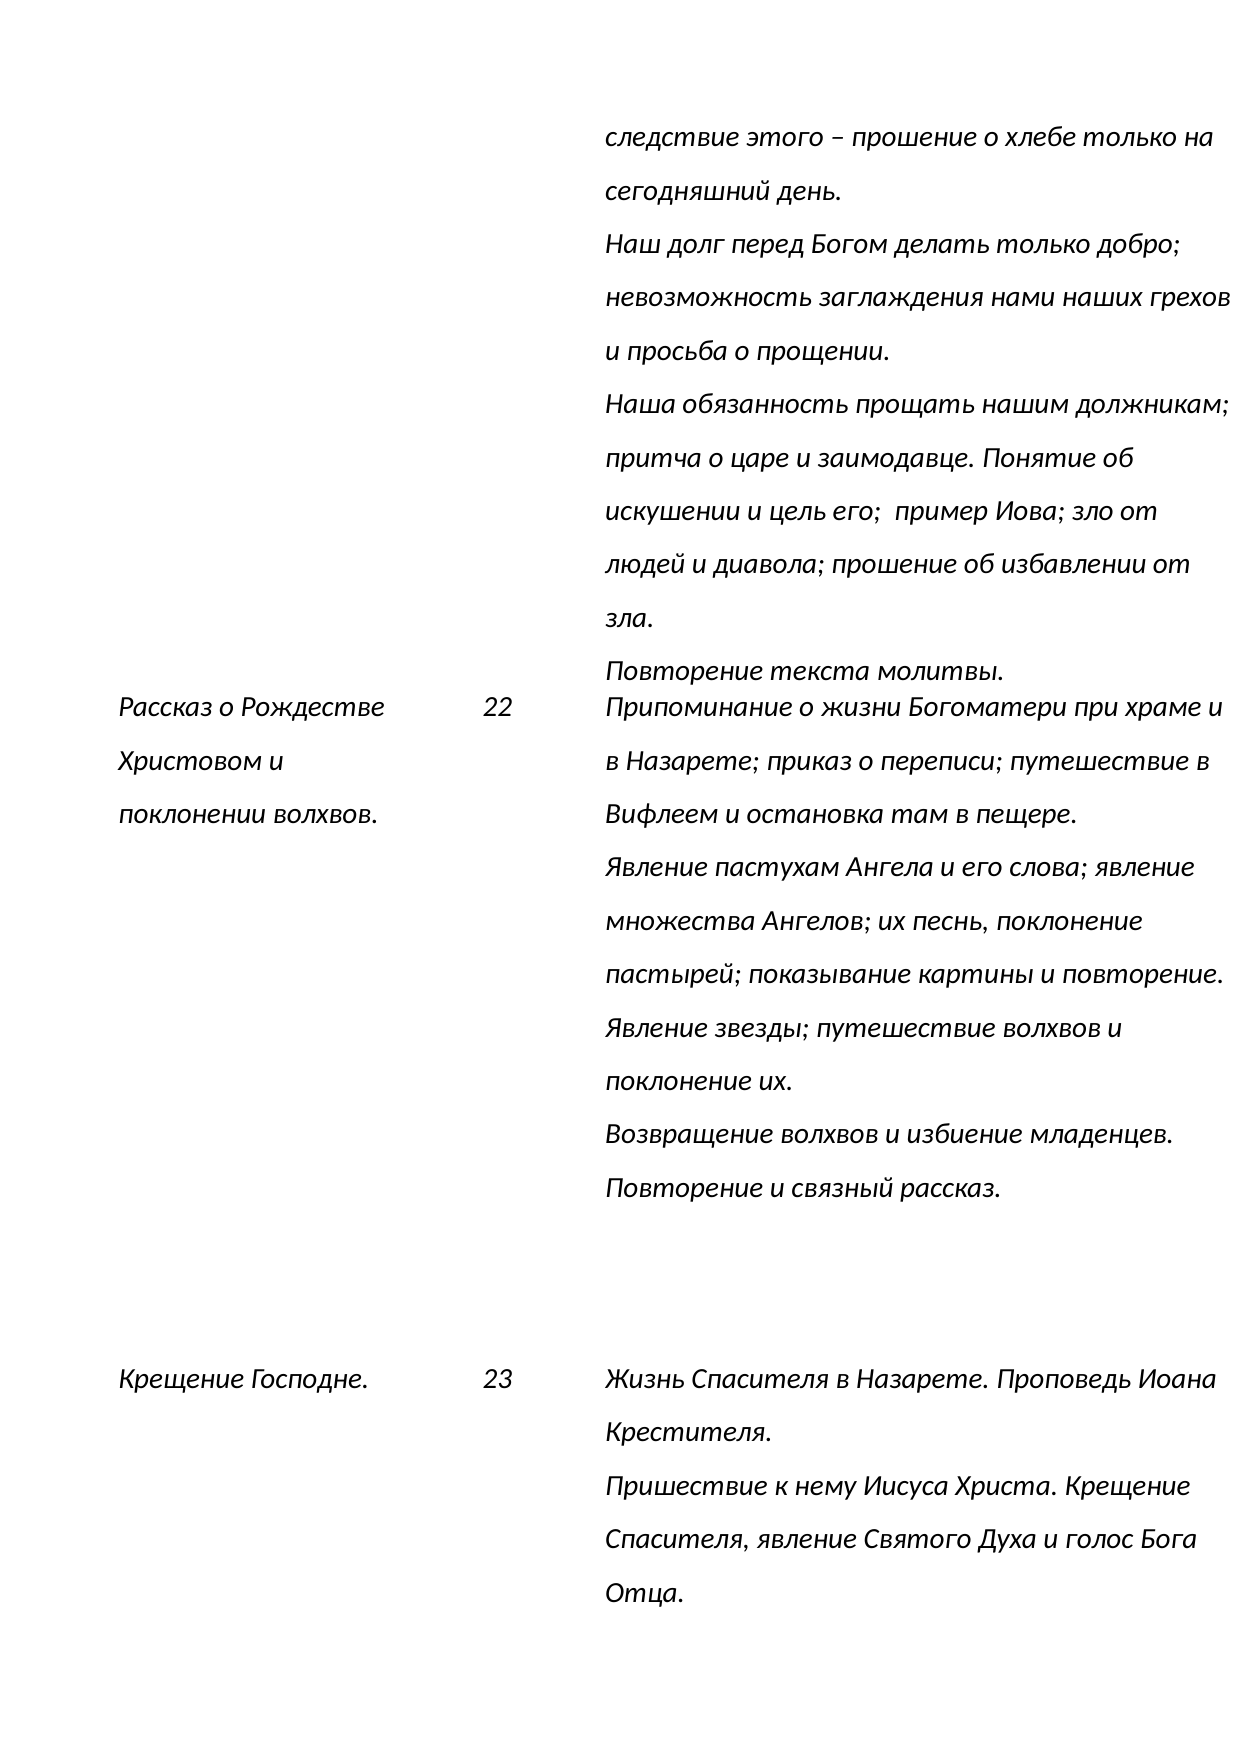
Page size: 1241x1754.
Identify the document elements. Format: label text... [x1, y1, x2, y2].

table_cell 22 [394, 688, 604, 1360]
table_cell Рассказ о Рождестве Христовом и поклонении волхвов. [117, 688, 393, 1360]
table_cell 23 [394, 1360, 604, 1636]
table_cell [394, 118, 604, 688]
table_cell Жизнь Спасителя в Назарете. Проповедь Иоана Крестителя. Пришествие к нему Иисуса Христа. Крещение Спасителя, явление Святого Духа и голос Бога Отца. [604, 1360, 1239, 1636]
table_cell Крещение Господне. [117, 1360, 393, 1636]
table_cell Припоминание о жизни Богоматери при храме и в Назарете; приказ о переписи; путешествие в Вифлеем и остановка там в пещере. Явление пастухам Ангела и его слова; явление множества Ангелов; их песнь, поклонение пастырей; показывание картины и повторение. Явление звезды; путешествие волхвов и поклонение их. Возвращение волхвов и избиение младенцев. Повторение и связный рассказ. [604, 688, 1239, 1360]
table_cell [117, 118, 393, 688]
